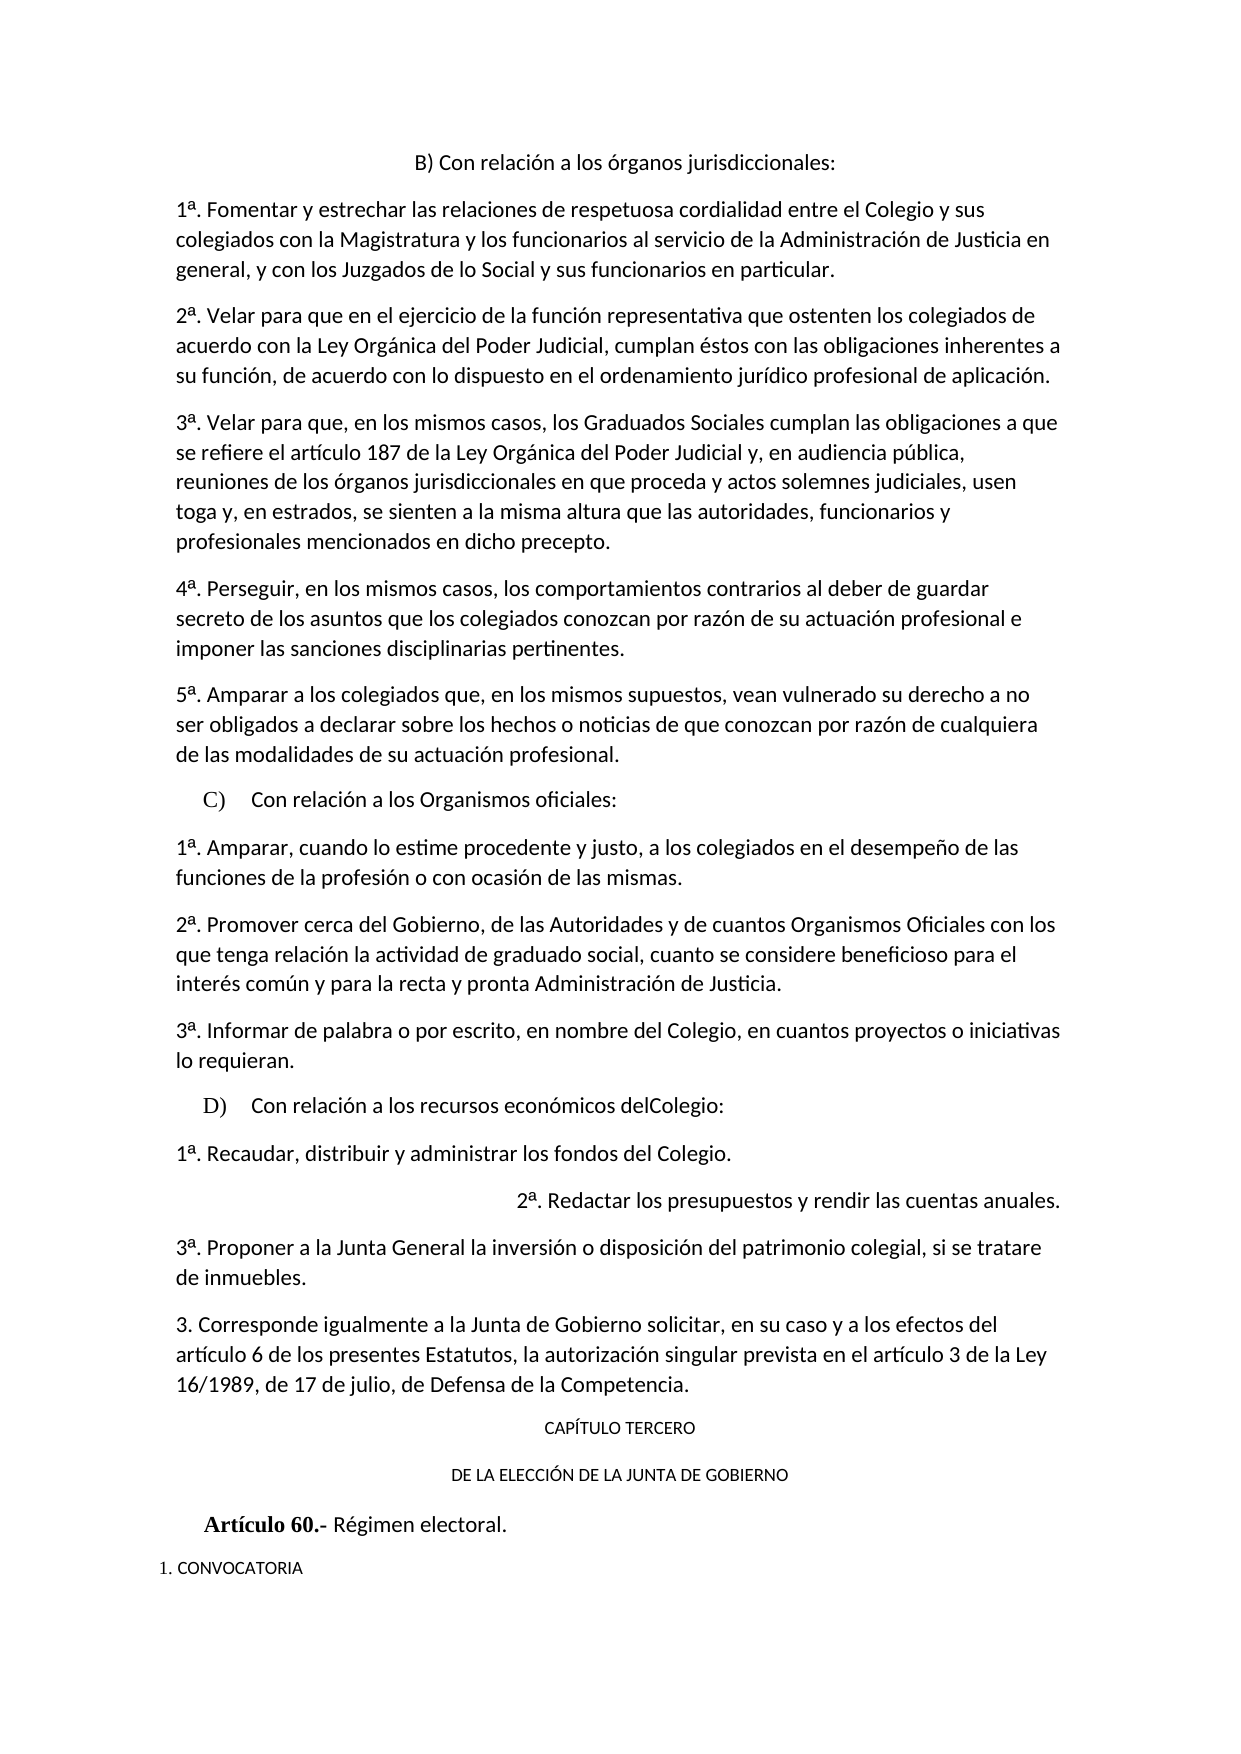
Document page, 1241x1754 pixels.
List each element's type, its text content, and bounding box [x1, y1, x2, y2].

text 3ª. Informar de palabra o por escrito, en nombre del Colegio, en cuantos proyectos o iniciativas lo requieran. [176, 1016, 1063, 1074]
text DE LA ELECCIÓN DE LA JUNTA DE GOBIERNO [177, 1463, 1062, 1486]
list CONVOCATORIA [158, 1557, 1063, 1579]
text 2ª. Promover cerca del Gobierno, de las Autoridades y de cuantos Organismos Oficiales con los que tenga relación la actividad de graduado social, cuanto se considere beneficioso para el interés común y para la recta y pronta Administración de Justicia. [176, 910, 1063, 998]
text 3ª. Proponer a la Junta General la inversión o disposición del patrimonio colegial, si se tratare de inmuebles. [176, 1233, 1063, 1291]
text 1ª. Recaudar, distribuir y administrar los fondos del Colegio. [176, 1139, 1063, 1167]
text 5ª. Amparar a los colegiados que, en los mismos supuestos, vean vulnerado su derecho a no ser obligados a declarar sobre los hechos o noticias de que conozcan por razón de cualquiera de las modalidades de su actuación profesional. [176, 680, 1063, 768]
text 1ª. Amparar, cuando lo estime procedente y justo, a los colegiados en el desempeño de las funciones de la profesión o con ocasión de las mismas. [176, 833, 1063, 891]
text Artículo 60.- Régimen electoral. [204, 1510, 1063, 1538]
text B) Con relación a los órganos jurisdiccionales: [194, 148, 1057, 176]
text 3. Corresponde igualmente a la Junta de Gobierno solicitar, en su caso y a los efectos del artículo 6 de los presentes Estatutos, la autorización singular prevista en el artículo 3 de la Ley 16/1989, de 17 de julio, de Defensa de la Competencia. [176, 1310, 1063, 1398]
text 1ª. Fomentar y estrechar las relaciones de respetuosa cordialidad entre el Colegio y sus colegiados con la Magistratura y los funcionarios al servicio de la Administración de Justicia en general, y con los Juzgados de lo Social y sus funcionarios en particular. [176, 195, 1063, 283]
text 3ª. Velar para que, en los mismos casos, los Graduados Sociales cumplan las obligaciones a que se refiere el artículo 187 de la Ley Orgánica del Poder Judicial y, en audiencia pública, reuniones de los órganos jurisdiccionales en que proceda y actos solemnes judiciales, usen toga y, en estrados, se sienten a la misma altura que las autoridades, funcionarios y profesionales mencionados en dicho precepto. [176, 408, 1063, 555]
list Con relación a los recursos económicos delColegio: [177, 1093, 1063, 1118]
list Con relación a los Organismos oficiales: [177, 787, 1063, 812]
text 2ª. Velar para que en el ejercicio de la función representativa que ostenten los colegiados de acuerdo con la Ley Orgánica del Poder Judicial, cumplan éstos con las obligaciones inherentes a su función, de acuerdo con lo dispuesto en el ordenamiento jurídico profesional de aplicación. [176, 301, 1063, 389]
text CAPÍTULO TERCERO [177, 1416, 1062, 1439]
text 2ª. Redactar los presupuestos y rendir las cuentas anuales. [177, 1186, 1061, 1214]
text 4ª. Perseguir, en los mismos casos, los comportamientos contrarios al deber de guardar secreto de los asuntos que los colegiados conozcan por razón de su actuación profesional e imponer las sanciones disciplinarias pertinentes. [176, 574, 1063, 662]
